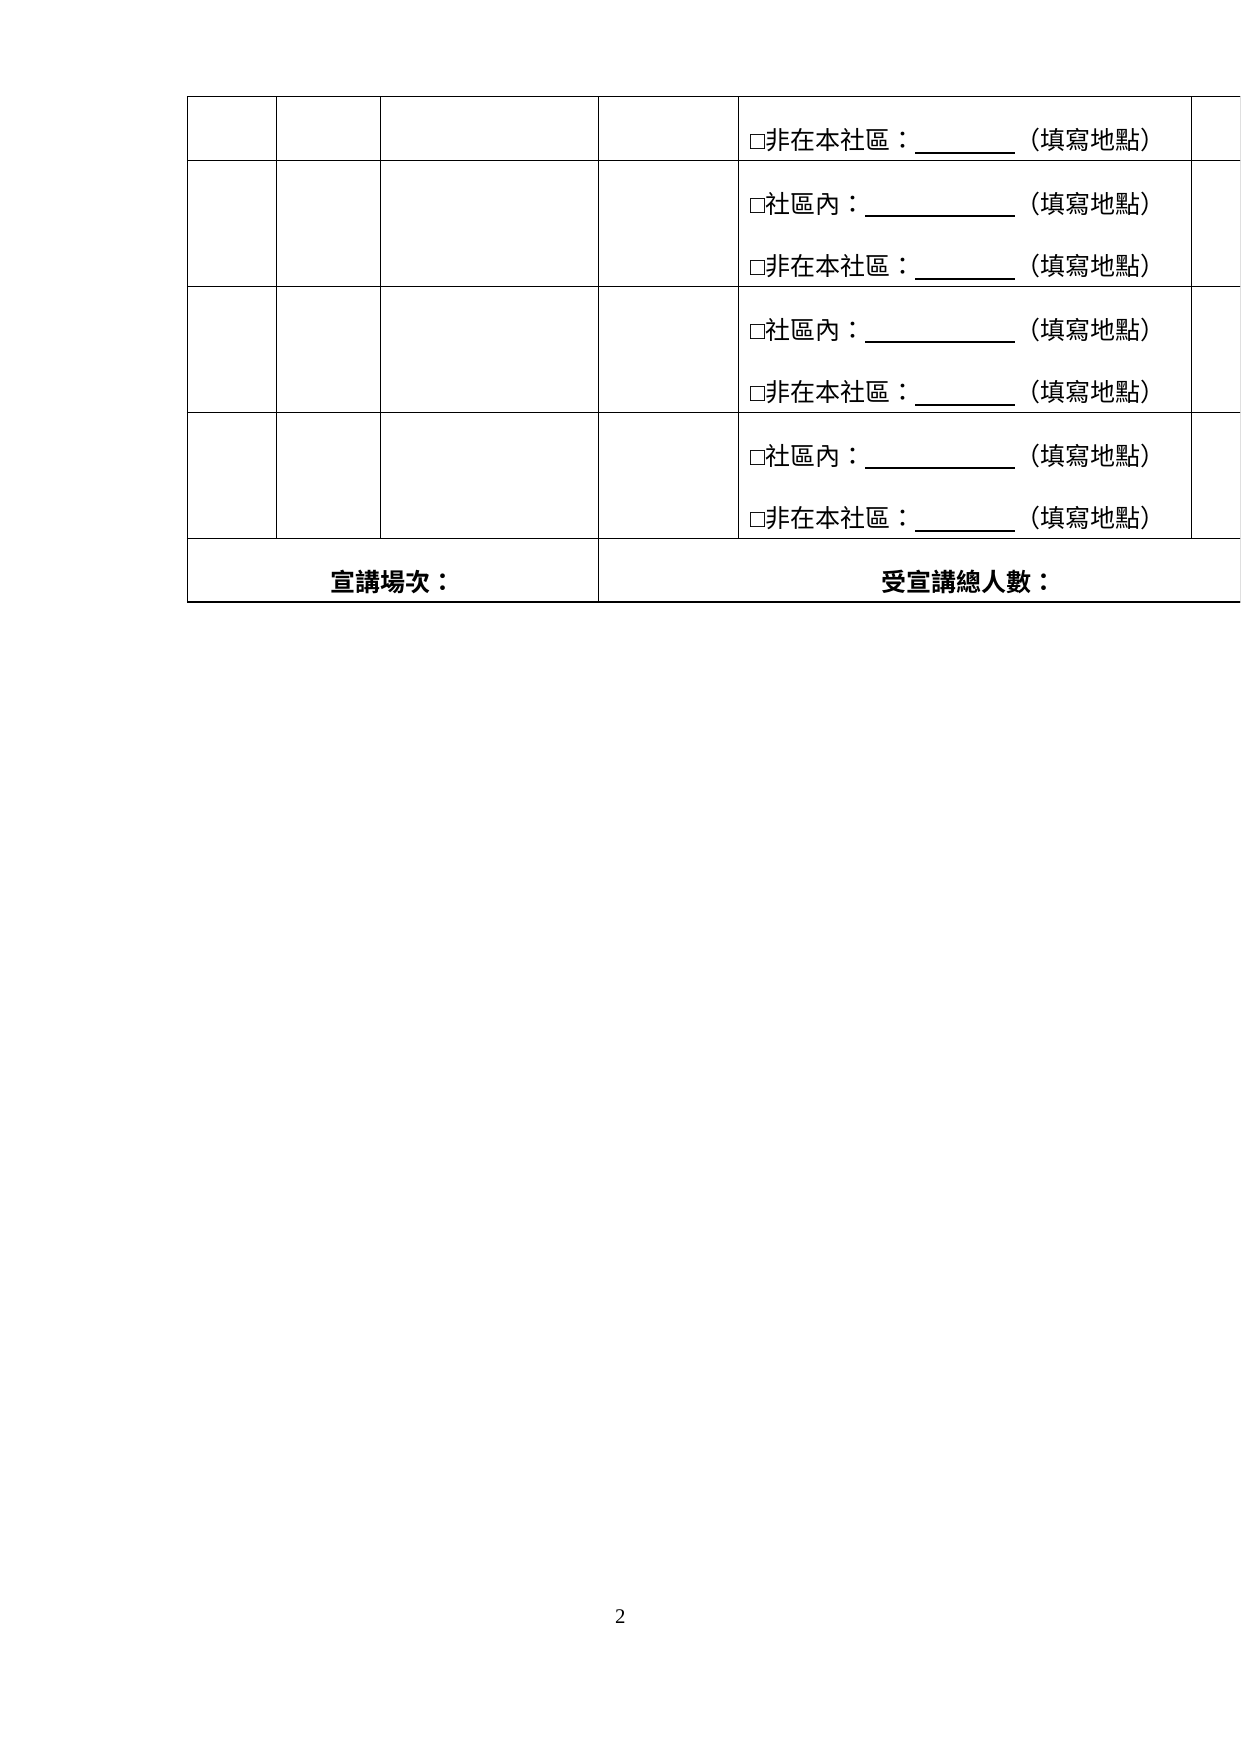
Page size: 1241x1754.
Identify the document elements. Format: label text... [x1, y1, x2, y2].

table_cell [1192, 413, 1240, 538]
table_cell □社區內： （填寫地點） □非在本社區： （填寫地點） [739, 161, 1191, 286]
table_cell [381, 161, 598, 286]
table_cell [381, 413, 598, 538]
table_cell □社區內： （填寫地點） □非在本社區： （填寫地點） [739, 413, 1191, 538]
table_cell [1192, 161, 1240, 286]
table_cell [1192, 287, 1240, 412]
table_cell [188, 287, 276, 412]
table_cell [381, 287, 598, 412]
table_cell [277, 287, 380, 412]
table_cell [188, 161, 276, 286]
table_cell [599, 97, 738, 160]
table_cell [1192, 97, 1240, 160]
table_cell 宣講場次： [188, 539, 598, 601]
table_cell [599, 161, 738, 286]
table_cell 受宣講總人數： [599, 539, 1240, 601]
table_cell □非在本社區： （填寫地點） [739, 97, 1191, 160]
table_cell [188, 97, 276, 160]
table_cell [599, 287, 738, 412]
table_cell [277, 413, 380, 538]
table_cell [381, 97, 598, 160]
table_cell [599, 413, 738, 538]
table_cell [188, 413, 276, 538]
table_cell □社區內： （填寫地點） □非在本社區： （填寫地點） [739, 287, 1191, 412]
table_cell [277, 161, 380, 286]
table_cell [277, 97, 380, 160]
